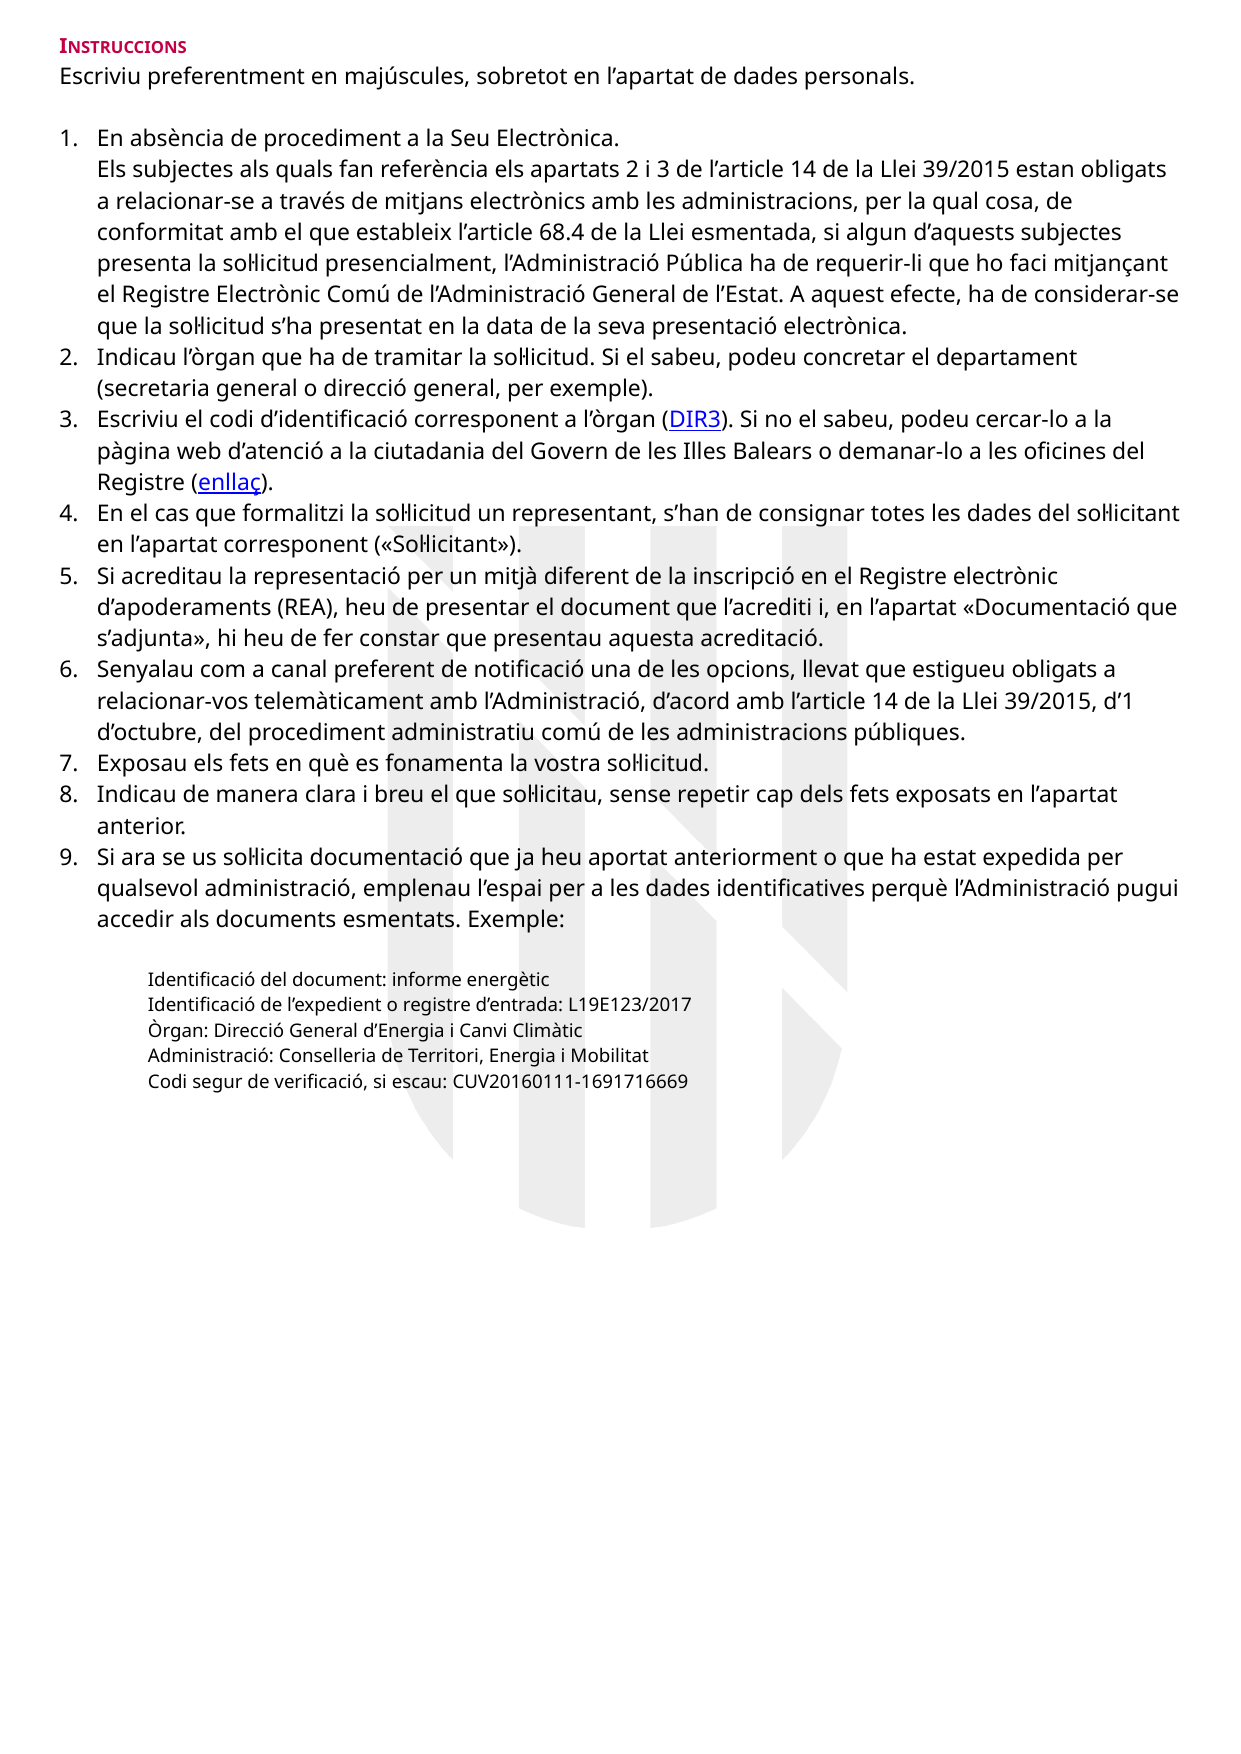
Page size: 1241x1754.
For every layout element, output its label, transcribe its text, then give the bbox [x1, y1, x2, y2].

text Escriviu preferentment en majúscules, sobretot en l’apartat de dades personals. [59, 60, 1181, 91]
text Identificació de l’expedient o registre d’entrada: L19E123/2017 [148, 991, 1181, 1017]
subtitle Instruccions [59, 31, 1181, 60]
list Exposau els fets en què es fonamenta la vostra sol·licitud. [59, 747, 1181, 778]
list En absència de procediment a la Seu Electrònica. [59, 122, 1181, 153]
text Administració: Conselleria de Territori, Energia i Mobilitat [148, 1042, 1181, 1068]
list Indicau de manera clara i breu el que sol·licitau, sense repetir cap dels fets exposats en l’apartat anterior. [59, 778, 1181, 841]
picture [387, 935, 848, 966]
text Òrgan: Direcció General d’Energia i Canvi Climàtic [148, 1017, 1181, 1042]
list Indicau l’òrgan que ha de tramitar la sol·licitud. Si el sabeu, podeu concretar el departament (secretaria general o direcció general, per exemple). [59, 341, 1181, 403]
list Si acreditau la representació per un mitjà diferent de la inscripció en el Registre electrònic d’apoderaments (REA), heu de presentar el document que l’acrediti i, en l’apartat «Documentació que s’adjunta», hi heu de fer constar que presentau aquesta acreditació. [59, 560, 1181, 653]
list Els subjectes als quals fan referència els apartats 2 i 3 de l’article 14 de la Llei 39/2015 estan obligats a relacionar-se a través de mitjans electrònics amb les administracions, per la qual cosa, de conformitat amb el que estableix l’article 68.4 de la Llei esmentada, si algun d’aquests subjectes presenta la sol·licitud presencialment, l’Administració Pública ha de requerir-li que ho faci mitjançant el Registre Electrònic Comú de l’Administració General de l’Estat. A aquest efecte, ha de considerar-se que la sol·licitud s’ha presentat en la data de la seva presentació electrònica. [59, 153, 1181, 341]
text Identificació del document: informe energètic [148, 966, 1181, 991]
list Senyalau com a canal preferent de notificació una de les opcions, llevat que estigueu obligats a relacionar-vos telemàticament amb l’Administració, d’acord amb l’article 14 de la Llei 39/2015, d’1 d’octubre, del procediment administratiu comú de les administracions públiques. [59, 653, 1181, 747]
list Escriviu el codi d’identificació corresponent a l’òrgan (DIR3). Si no el sabeu, podeu cercar-lo a la pàgina web d’atenció a la ciutadania del Govern de les Illes Balears o demanar-lo a les oficines del Registre (enllaç). [59, 403, 1181, 497]
list Si ara se us sol·licita documentació que ja heu aportat anteriorment o que ha estat expedida per qualsevol administració, emplenau l’espai per a les dades identificatives perquè l’Administració pugui accedir als documents esmentats. Exemple: [59, 841, 1181, 935]
list En el cas que formalitzi la sol·licitud un representant, s’han de consignar totes les dades del sol·licitant en l’apartat corresponent («Sol·licitant»). [59, 497, 1181, 560]
text Codi segur de verificació, si escau: CUV20160111-1691716669 [148, 1068, 1181, 1093]
picture [387, 1093, 848, 1228]
